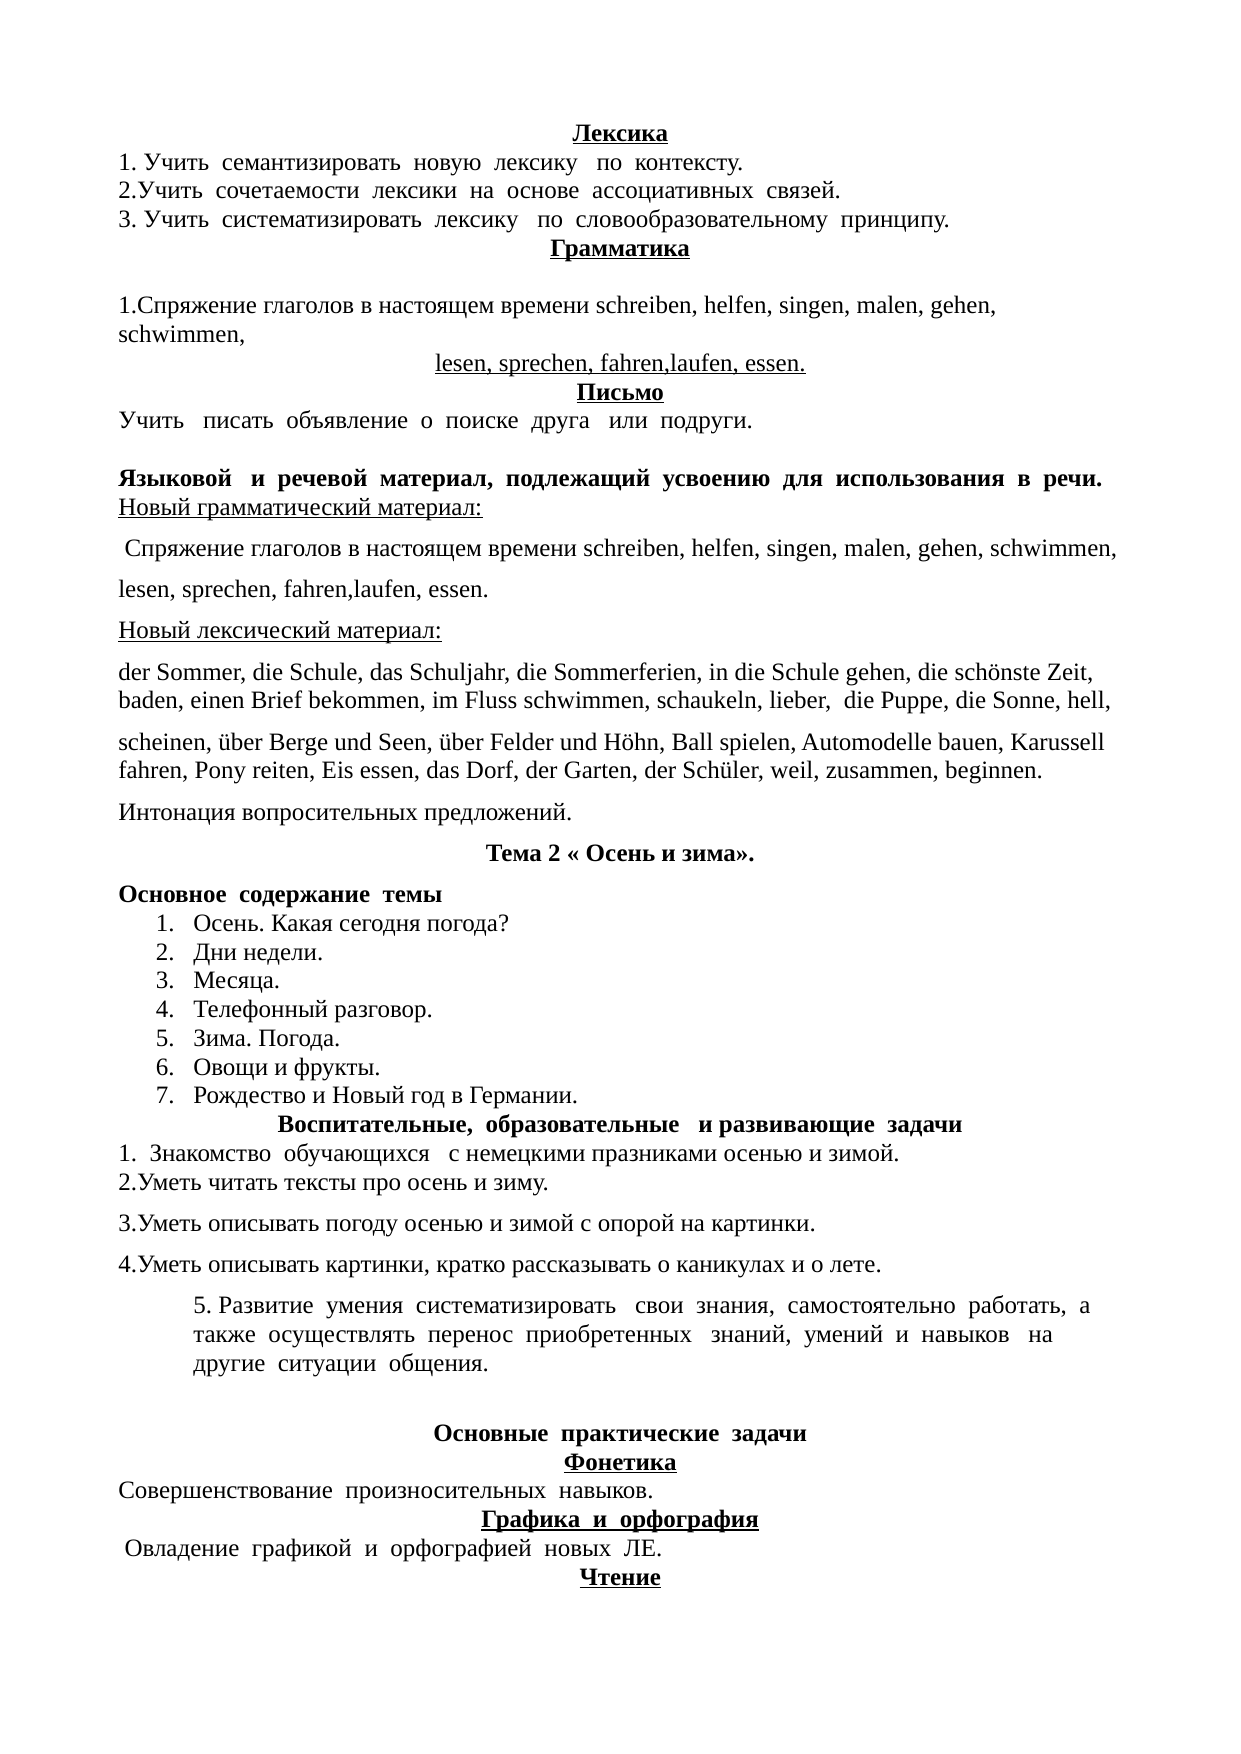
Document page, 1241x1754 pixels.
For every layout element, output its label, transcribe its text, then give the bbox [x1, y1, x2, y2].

text scheinen, über Berge und Seen, über Felder und Höhn, Ball spielen, Automodelle bauen, Karussell fahren, Pony reiten, Eis essen, das Dorf, der Garten, der Schüler, weil, zusammen, beginnen. [118, 727, 1122, 784]
text Тема 2 « Осень и зима». [118, 838, 1122, 867]
text lesen, sprechen, fahren,laufen, essen. [118, 574, 1122, 603]
text 1.Спряжение глаголов в настоящем времени schreiben, helfen, singen, malen, gehen, schwimmen, [118, 291, 1122, 348]
text Новый лексический материал: [118, 616, 1122, 644]
text Новый грамматический материал: [118, 492, 1122, 521]
text Овладение графикой и орфографией новых ЛЕ. [118, 1533, 1122, 1562]
text 3. Учить систематизировать лексику по словообразовательному принципу. [118, 204, 1122, 233]
text Основные практические задачи [118, 1418, 1122, 1447]
list 5. Развитие умения систематизировать свои знания, самостоятельно работать, а также осуществлять перенос приобретенных знаний, умений и навыков на другие ситуации общения. [156, 1291, 1122, 1377]
text der Sommer, die Schule, das Schuljahr, die Sommerferien, in die Schule gehen, die schönste Zeit, baden, einen Brief bekommen, im Fluss schwimmen, schaukeln, lieber, die Puppe, die Sonne, hell, [118, 657, 1122, 714]
text 2.Уметь читать тексты про осень и зиму. [118, 1167, 1122, 1196]
list Месяца. [156, 966, 1122, 994]
text Грамматика [118, 233, 1122, 262]
text 1. Учить семантизировать новую лексику по контексту. [118, 147, 1122, 176]
text Лексика [118, 118, 1122, 147]
text Чтение [118, 1562, 1122, 1591]
text Письмо [118, 377, 1122, 406]
text Графика и орфография [118, 1504, 1122, 1533]
text Совершенствование произносительных навыков. [118, 1476, 1122, 1504]
text Фонетика [118, 1447, 1122, 1476]
list Осень. Какая сегодня погода? [156, 908, 1122, 937]
list Зима. Погода. [156, 1023, 1122, 1052]
list Дни недели. [156, 937, 1122, 966]
text 1. Знакомство обучающихся с немецкими празниками осенью и зимой. [118, 1138, 1122, 1167]
text lesen, sprechen, fahren,laufen, essen. [118, 348, 1122, 377]
text Спряжение глаголов в настоящем времени schreiben, helfen, singen, malen, gehen, schwimmen, [118, 533, 1122, 562]
text Интонация вопросительных предложений. [118, 797, 1122, 826]
text Языковой и речевой материал, подлежащий усвоению для использования в речи. [118, 463, 1122, 492]
list Овощи и фрукты. [156, 1052, 1122, 1081]
list Телефонный разговор. [156, 994, 1122, 1023]
text 2.Учить сочетаемости лексики на основе ассоциативных связей. [118, 176, 1122, 204]
text Воспитательные, образовательные и развивающие задачи [118, 1109, 1122, 1138]
text Основное содержание темы [118, 879, 1122, 908]
list Рождество и Новый год в Германии. [156, 1081, 1122, 1109]
text Учить писать объявление о поиске друга или подруги. [118, 406, 1122, 434]
text 4.Уметь описывать картинки, кратко рассказывать о каникулах и о лете. [118, 1249, 1122, 1278]
text 3.Уметь описывать погоду осенью и зимой с опорой на картинки. [118, 1208, 1122, 1237]
